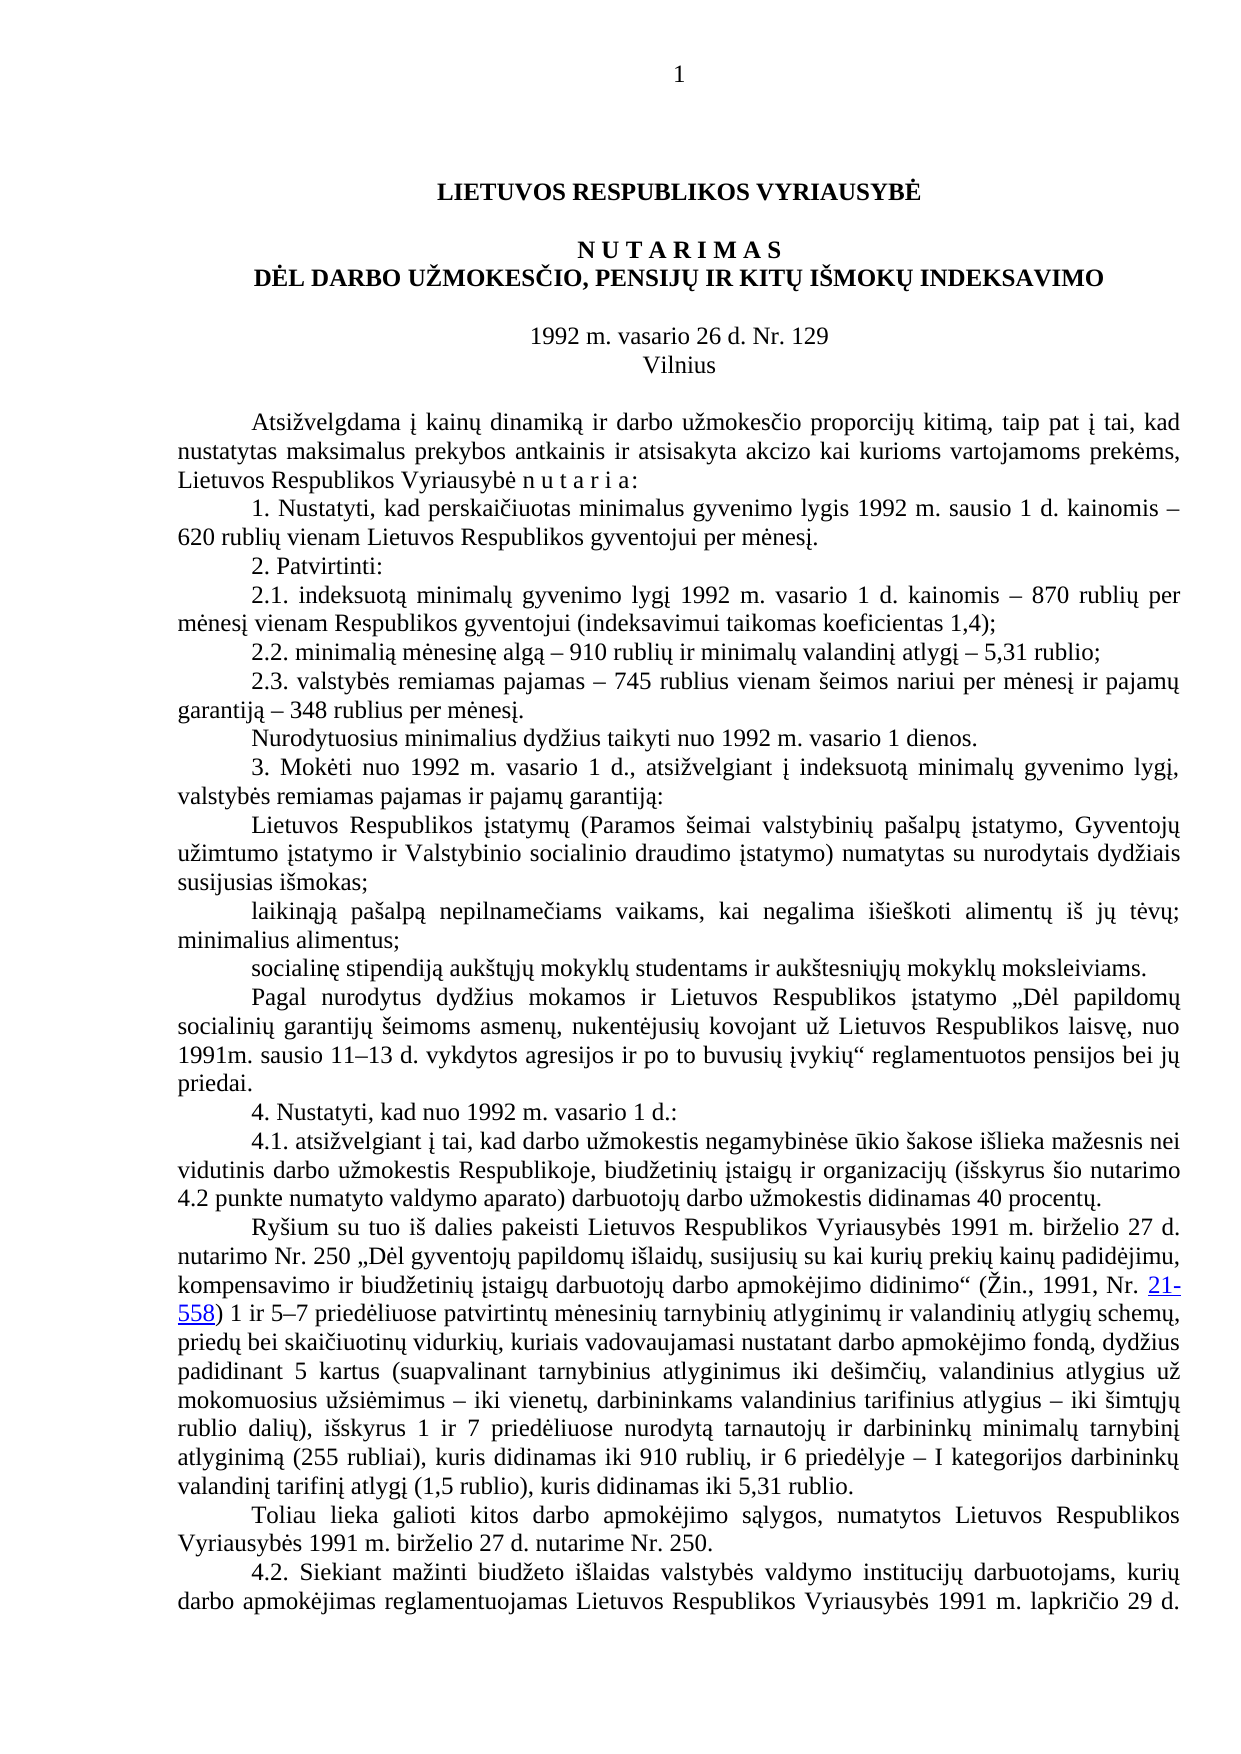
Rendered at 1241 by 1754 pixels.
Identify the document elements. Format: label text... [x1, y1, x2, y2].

text 2.1. indeksuotą minimalų gyvenimo lygį 1992 m. vasario 1 d. kainomis – 870 rublių per mėnesį vienam Respublikos gyventojui (indeksavimui taikomas koeficientas 1,4); [177, 580, 1181, 637]
text Atsižvelgdama į kainų dinamiką ir darbo užmokesčio proporcijų kitimą, taip pat į tai, kad nustatytas maksimalus prekybos antkainis ir atsisakyta akcizo kai kurioms vartojamoms prekėms, Lietuvos Respublikos Vyriausybė nutaria: [177, 407, 1181, 493]
text 4.2. Siekiant mažinti biudžeto išlaidas valstybės valdymo institucijų darbuotojams, kurių darbo apmokėjimas reglamentuojamas Lietuvos Respublikos Vyriausybės 1991 m. lapkričio 29 d. [177, 1557, 1181, 1615]
text N U T A R I M A S [177, 235, 1181, 263]
text Pagal nurodytus dydžius mokamos ir Lietuvos Respublikos įstatymo „Dėl papildomų socialinių garantijų šeimoms asmenų, nukentėjusių kovojant už Lietuvos Respublikos laisvę, nuo 1991m. sausio 11–13 d. vykdytos agresijos ir po to buvusių įvykių“ reglamentuotos pensijos bei jų priedai. [177, 982, 1181, 1097]
text Vilnius [177, 350, 1181, 378]
text 1. Nustatyti, kad perskaičiuotas minimalus gyvenimo lygis 1992 m. sausio 1 d. kainomis – 620 rublių vienam Lietuvos Respublikos gyventojui per mėnesį. [177, 493, 1181, 551]
text Toliau lieka galioti kitos darbo apmokėjimo sąlygos, numatytos Lietuvos Respublikos Vyriausybės 1991 m. birželio 27 d. nutarime Nr. 250. [177, 1500, 1181, 1557]
text Nurodytuosius minimalius dydžius taikyti nuo 1992 m. vasario 1 dienos. [177, 723, 1181, 752]
text 2.2. minimalią mėnesinę algą – 910 rublių ir minimalų valandinį atlygį – 5,31 rublio; [177, 637, 1181, 666]
text socialinę stipendiją aukštųjų mokyklų studentams ir aukštesniųjų mokyklų moksleiviams. [177, 953, 1181, 982]
text laikinąją pašalpą nepilnamečiams vaikams, kai negalima išieškoti alimentų iš jų tėvų; minimalius alimentus; [177, 896, 1181, 953]
text DĖL DARBO UŽMOKESČIO, PENSIJŲ IR KITŲ IŠMOKŲ INDEKSAVIMO [177, 263, 1181, 292]
text Lietuvos Respublikos įstatymų (Paramos šeimai valstybinių pašalpų įstatymo, Gyventojų užimtumo įstatymo ir Valstybinio socialinio draudimo įstatymo) numatytas su nurodytais dydžiais susijusias išmokas; [177, 810, 1181, 896]
text 2.3. valstybės remiamas pajamas – 745 rublius vienam šeimos nariui per mėnesį ir pajamų garantiją – 348 rublius per mėnesį. [177, 666, 1181, 723]
text LIETUVOS RESPUBLIKOS VYRIAUSYBĖ [177, 177, 1181, 206]
text 1992 m. vasario 26 d. Nr. 129 [177, 321, 1181, 350]
text 4.1. atsižvelgiant į tai, kad darbo užmokestis negamybinėse ūkio šakose išlieka mažesnis nei vidutinis darbo užmokestis Respublikoje, biudžetinių įstaigų ir organizacijų (išskyrus šio nutarimo 4.2 punkte numatyto valdymo aparato) darbuotojų darbo užmokestis didinamas 40 procentų. [177, 1126, 1181, 1212]
text 3. Mokėti nuo 1992 m. vasario 1 d., atsižvelgiant į indeksuotą minimalų gyvenimo lygį, valstybės remiamas pajamas ir pajamų garantiją: [177, 752, 1181, 810]
text 4. Nustatyti, kad nuo 1992 m. vasario 1 d.: [177, 1097, 1181, 1126]
text Ryšium su tuo iš dalies pakeisti Lietuvos Respublikos Vyriausybės 1991 m. birželio 27 d. nutarimo Nr. 250 „Dėl gyventojų papildomų išlaidų, susijusių su kai kurių prekių kainų padidėjimu, kompensavimo ir biudžetinių įstaigų darbuotojų darbo apmokėjimo didinimo“ (Žin., 1991, Nr. 21-558) 1 ir 5–7 priedėliuose patvirtintų mėnesinių tarnybinių atlyginimų ir valandinių atlygių schemų, priedų bei skaičiuotinų vidurkių, kuriais vadovaujamasi nustatant darbo apmokėjimo fondą, dydžius padidinant 5 kartus (suapvalinant tarnybinius atlyginimus iki dešimčių, valandinius atlygius už mokomuosius užsiėmimus – iki vienetų, darbininkams valandinius tarifinius atlygius – iki šimtųjų rublio dalių), išskyrus 1 ir 7 priedėliuose nurodytą tarnautojų ir darbininkų minimalų tarnybinį atlyginimą (255 rubliai), kuris didinamas iki 910 rublių, ir 6 priedėlyje – I kategorijos darbininkų valandinį tarifinį atlygį (1,5 rublio), kuris didinamas iki 5,31 rublio. [177, 1212, 1181, 1500]
text 2. Patvirtinti: [177, 551, 1181, 580]
